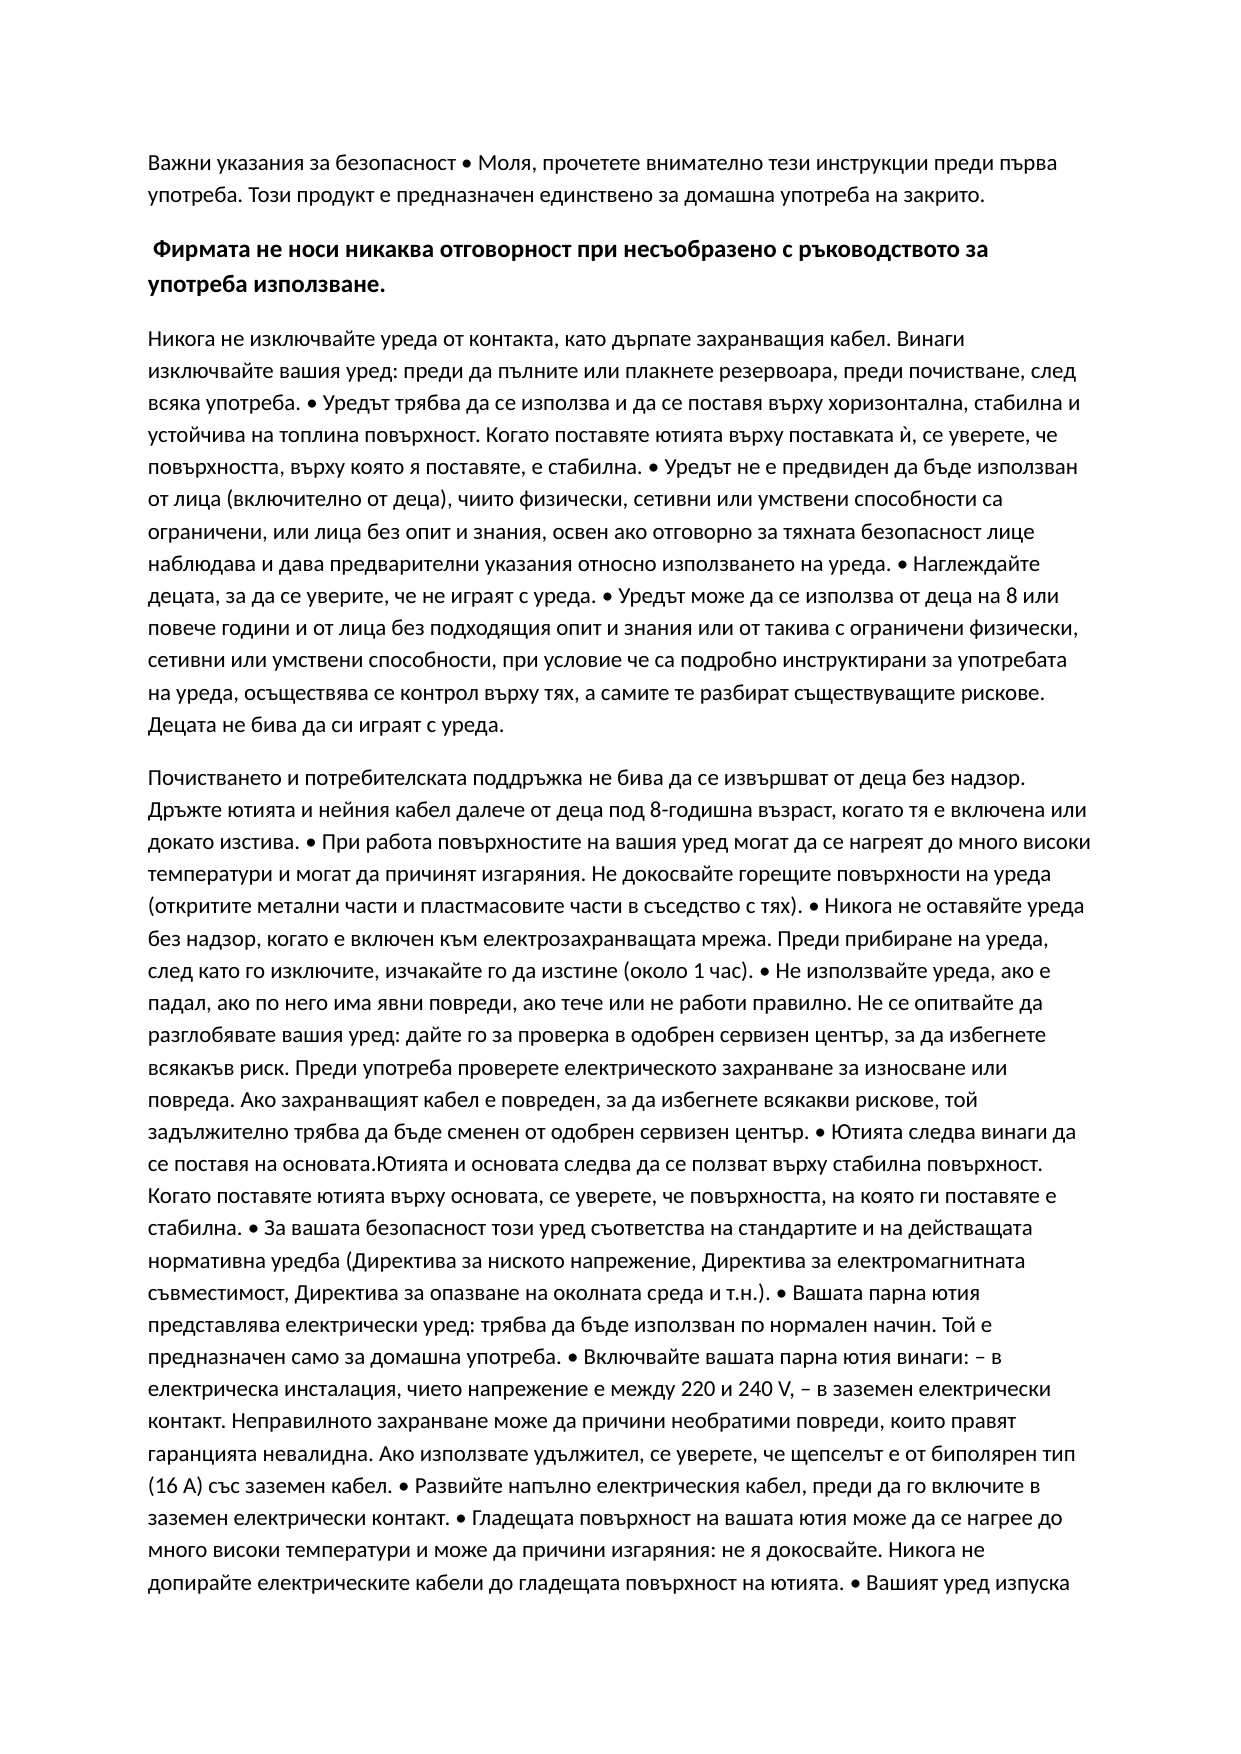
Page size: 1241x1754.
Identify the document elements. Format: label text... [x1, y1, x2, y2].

text Никога не изключвайте уреда от контакта, като дърпате захранващия кабел. Винаги изключвайте вашия уред: преди да пълните или плакнете резервоара, преди почистване, след всяка употреба. • Уредът трябва да се използва и да се поставя върху хоризонтална, стабилна и устойчива на топлина повърхност. Когато поставяте ютията върху поставката ѝ, се уверете, че повърхността, върху която я поставяте, е стабилна. • Уредът не е предвиден да бъде използван от лица (включително от деца), чиито физически, сетивни или умствени способности са ограничени, или лица без опит и знания, освен ако отговорно за тяхната безопасност лице наблюдава и дава предварителни указания относно използването на уреда. • Наглеждайте децата, за да се уверите, че не играят с уреда. • Уредът може да се използва от деца на 8 или повече години и от лица без подходящия опит и знания или от такива с ограничени физически, сетивни или умствени способности, при условие че са подробно инструктирани за употребата на уреда, осъществява се контрол върху тях, а самите те разбират съществуващите рискове. Децата не бива да си играят с уреда. [148, 324, 1093, 738]
text Важни указания за безопасност • Моля, прочетете внимателно тези инструкции преди първа употреба. Този продукт е предназначен единствено за домашна употреба на закрито. [148, 148, 1093, 208]
text Фирмата не носи никаква отговорност при несъобразено с ръководството за употреба използване. [148, 233, 1093, 298]
text Почистването и потребителската поддръжка не бива да се извършват от деца без надзор. Дръжте ютията и нейния кабел далече от деца под 8-годишна възраст, когато тя е включена или докато изстива. • При работа повърхностите на вашия уред могат да се нагреят до много високи температури и могат да причинят изгаряния. Не докосвайте горещите повърхности на уреда (откритите метални части и пластмасовите части в съседство с тях). • Никога не оставяйте уреда без надзор, когато е включен към електрозахранващата мрежа. Преди прибиране на уреда, след като го изключите, изчакайте го да изстине (около 1 час). • Не използвайте уреда, ако е падал, ако по него има явни повреди, ако тече или не работи правилно. Не се опитвайте да разглобявате вашия уред: дайте го за проверка в одобрен сервизен център, за да избегнете всякакъв риск. Преди употреба проверете електрическото захранване за износване или повреда. Ако захранващият кабел е повреден, за да избегнете всякакви рискове, той задължително трябва да бъде сменен от одобрен сервизен център. • Ютията следва винаги да се поставя на основата.Ютията и основата следва да се ползват върху стабилна повърхност. Когато поставяте ютията върху основата, се уверете, че повърхността, на която ги поставяте е стабилна. • За вашата безопасност този уред съответства на стандартите и на действащата нормативна уредба (Директива за ниското напрежение, Директива за електромагнитната съвместимост, Директива за опазване на околната среда и т.н.). • Вашата парна ютия представлява електрически уред: трябва да бъде използван по нормален начин. Той е предназначен само за домашна употреба. • Включвайте вашата парна ютия винаги: – в електрическа инсталация, чието напрежение е между 220 и 240 V, – в заземен електрически контакт. Неправилното захранване може да причини необратими повреди, които правят гаранцията невалидна. Ако използвате удължител, се уверете, че щепселът е от биполярен тип (16 A) със заземен кабел. • Развийте напълно електрическия кабел, преди да го включите в заземен електрически контакт. • Гладещата повърхност на вашата ютия може да се нагрее до много високи температури и може да причини изгаряния: не я докосвайте. Никога не допирайте електрическите кабели до гладещата повърхност на ютията. • Вашият уред изпуска [148, 763, 1093, 1596]
